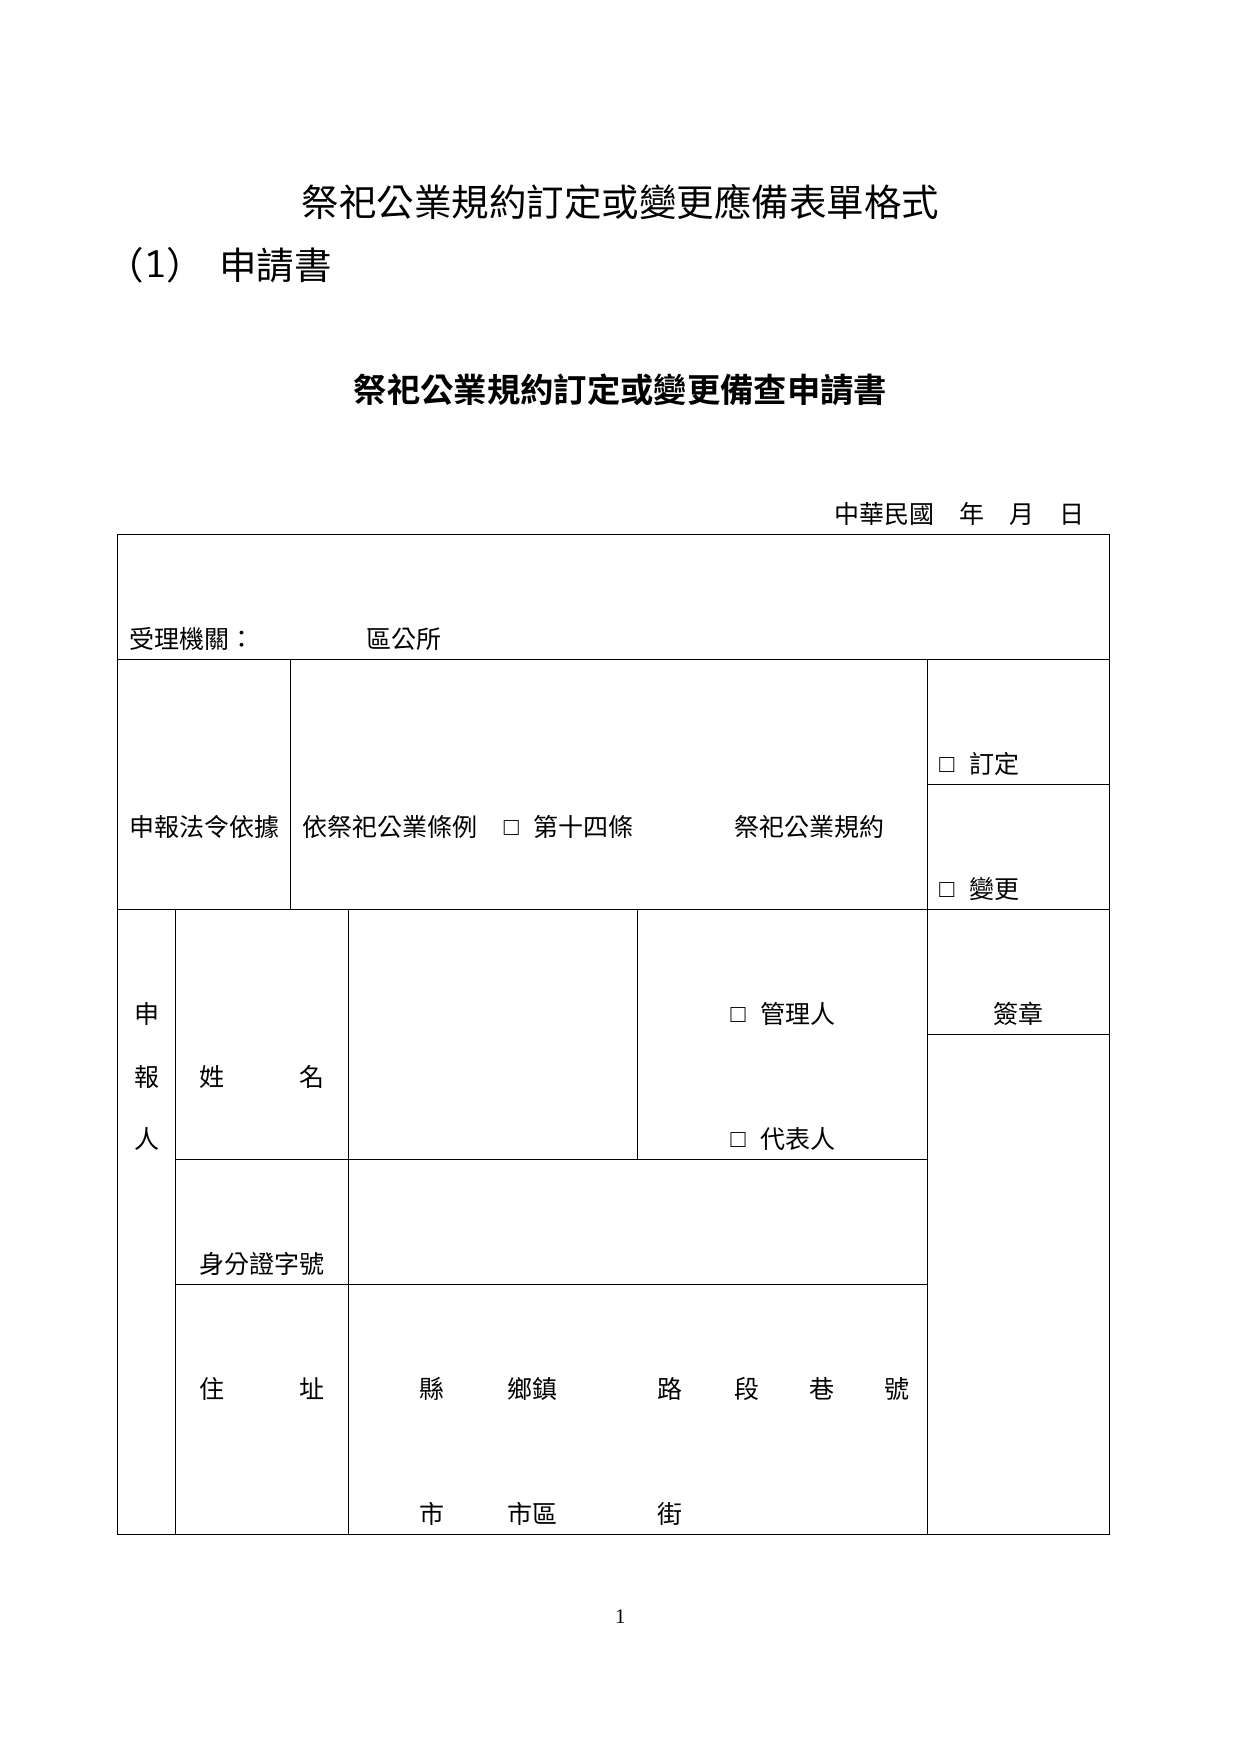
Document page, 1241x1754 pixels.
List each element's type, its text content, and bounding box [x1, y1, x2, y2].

table_cell 簽章 [928, 910, 1109, 1034]
table_cell 申報人 [118, 910, 175, 1534]
table_header 受理機關： 區公所 [118, 535, 1109, 659]
table_cell 段 巷 號 [723, 1285, 927, 1534]
table_cell 依祭祀公業條例 [291, 660, 492, 909]
table_cell 市 市區 街 [349, 1409, 723, 1534]
text 祭祀公業規約訂定或變更備查申請書 [106, 346, 1134, 409]
table_cell □ 管理人 [638, 910, 927, 1034]
text 祭祀公業規約訂定或變更應備表單格式 [106, 159, 1134, 221]
table_cell 住 址 [176, 1285, 348, 1534]
table_cell 身分證字號 [176, 1160, 348, 1284]
table_cell □ 變更 [928, 785, 1109, 909]
table_cell 申報法令依據 [118, 660, 290, 909]
table_cell □ 代表人 [638, 1034, 927, 1159]
table_cell 縣 鄉鎮 路 [349, 1285, 723, 1409]
table_cell □ 訂定 [928, 660, 1109, 784]
table_cell 祭祀公業規約 [723, 660, 927, 909]
table_cell [349, 1160, 927, 1284]
list 申請書 [106, 221, 1134, 284]
table_cell [928, 1035, 1109, 1534]
text 中華民國 年 月 日 [106, 471, 1084, 534]
table_cell 姓 名 [176, 910, 348, 1159]
table_cell □ 第十四條 [493, 660, 723, 909]
table_cell [349, 910, 637, 1159]
